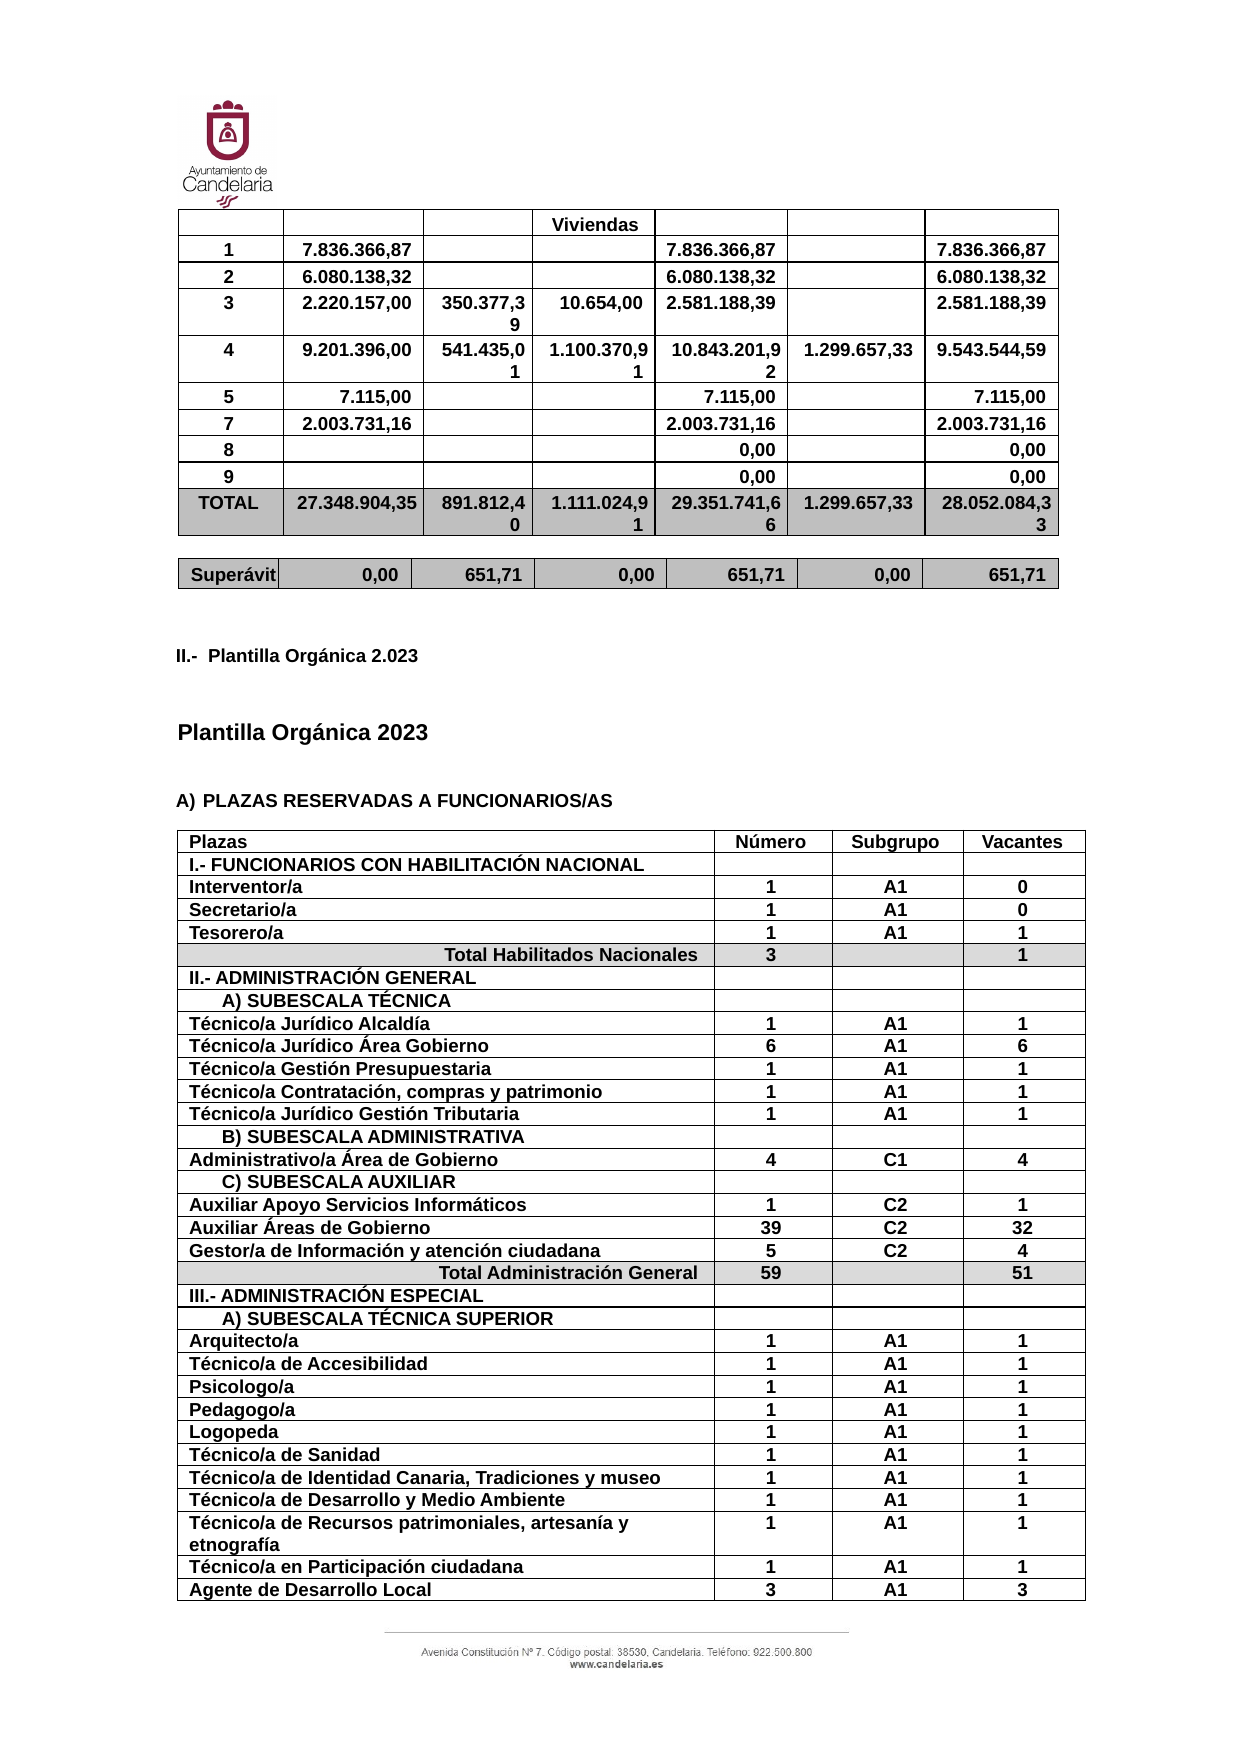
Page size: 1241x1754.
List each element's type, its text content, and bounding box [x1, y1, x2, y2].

table_cell 1 [715, 1556, 832, 1578]
table_cell [833, 944, 963, 966]
table_cell Técnico/a de Sanidad [178, 1444, 714, 1465]
table_cell A1 [833, 899, 963, 920]
table_header 651,71 [412, 559, 534, 588]
table_cell A1 [833, 1444, 963, 1465]
table_header 651,71 [923, 559, 1058, 588]
table_cell 1.299.657,33 [788, 336, 924, 382]
subtitle A) PLAZAS RESERVADAS A FUNCIONARIOS/AS [176, 790, 1063, 811]
table_cell 6 [715, 1035, 832, 1057]
table_cell [533, 263, 654, 288]
table_cell [715, 1308, 832, 1329]
table_cell [964, 1285, 1085, 1306]
table_cell [926, 210, 1058, 235]
table_cell 1 [964, 1398, 1085, 1420]
table_cell A1 [833, 1466, 963, 1488]
table_cell A1 [833, 1579, 963, 1600]
table_cell TOTAL [179, 489, 283, 535]
table_cell Técnico/a Jurídico Alcaldía [178, 1012, 714, 1034]
table_header 0,00 [535, 559, 666, 588]
table_cell 1 [179, 236, 283, 261]
table_cell 1 [964, 1058, 1085, 1079]
table_cell A1 [833, 1398, 963, 1420]
table_cell 7.115,00 [926, 383, 1058, 408]
table_cell [833, 967, 963, 988]
table_cell 7.836.366,87 [284, 236, 423, 261]
table_cell [788, 463, 924, 488]
table_cell 0 [964, 876, 1085, 898]
table_cell 1 [715, 1012, 832, 1034]
table_cell 1 [964, 1512, 1085, 1555]
table_cell [533, 410, 654, 435]
table_cell 9.543.544,59 [926, 336, 1058, 382]
table_cell 2.581.188,39 [656, 289, 787, 335]
table_cell [833, 1126, 963, 1147]
table_cell 1 [715, 1353, 832, 1374]
table_cell [715, 853, 832, 875]
table_cell [533, 463, 654, 488]
table_cell 7.115,00 [656, 383, 787, 408]
table_cell 6.080.138,32 [656, 263, 787, 288]
table_cell [424, 210, 532, 235]
table_cell [833, 990, 963, 1011]
table_cell C2 [833, 1217, 963, 1238]
table_cell [533, 236, 654, 261]
table_cell Técnico/a Jurídico Gestión Tributaria [178, 1103, 714, 1125]
table_cell 1 [964, 1489, 1085, 1511]
table_cell 4 [715, 1149, 832, 1170]
table_cell A) SUBESCALA TÉCNICA SUPERIOR [178, 1308, 714, 1329]
table_cell 6.080.138,32 [284, 263, 423, 288]
table_cell [788, 410, 924, 435]
table_cell [833, 1308, 963, 1329]
table_cell A1 [833, 1512, 963, 1555]
table_cell A1 [833, 1103, 963, 1125]
table_cell [284, 463, 423, 488]
table_cell 39 [715, 1217, 832, 1238]
table_cell [788, 263, 924, 288]
table_cell [964, 853, 1085, 875]
table_cell [424, 383, 532, 408]
table_cell [833, 1171, 963, 1193]
table_cell [964, 967, 1085, 988]
table_cell 1 [715, 1058, 832, 1079]
table_cell [833, 1285, 963, 1306]
table_cell [424, 410, 532, 435]
table_cell A1 [833, 1012, 963, 1034]
table_header Subgrupo [833, 831, 963, 852]
table_cell 1 [964, 1421, 1085, 1443]
table_cell [964, 1171, 1085, 1193]
table_cell 1 [715, 1194, 832, 1216]
table_header 0,00 [798, 559, 922, 588]
table_cell A1 [833, 876, 963, 898]
table_cell [788, 436, 924, 461]
table_cell 1 [715, 1489, 832, 1511]
table_cell [964, 1308, 1085, 1329]
table_cell Arquitecto/a [178, 1330, 714, 1352]
table_cell A1 [833, 1080, 963, 1102]
table_cell Total Habilitados Nacionales [178, 944, 714, 966]
table_cell 891.812,40 [424, 489, 532, 535]
table_cell [715, 1171, 832, 1193]
table_cell 1 [964, 1353, 1085, 1374]
table_cell [715, 1126, 832, 1147]
table_cell 1 [964, 1376, 1085, 1397]
table_cell A1 [833, 1489, 963, 1511]
table_cell [788, 289, 924, 335]
table_cell 2.003.731,16 [926, 410, 1058, 435]
table_cell 1.100.370,91 [533, 336, 654, 382]
table_header 651,71 [667, 559, 797, 588]
table_cell Técnico/a en Participación ciudadana [178, 1556, 714, 1578]
table_cell Logopeda [178, 1421, 714, 1443]
table_cell Técnico/a Gestión Presupuestaria [178, 1058, 714, 1079]
table_cell 8 [179, 436, 283, 461]
table_cell [833, 1262, 963, 1284]
table_cell 7.115,00 [284, 383, 423, 408]
table_cell [424, 463, 532, 488]
table_cell 2.003.731,16 [656, 410, 787, 435]
table_cell 1 [715, 1512, 832, 1555]
table_cell 1 [964, 1080, 1085, 1102]
table_cell Técnico/a de Recursos patrimoniales, artesanía y etnografía [178, 1512, 714, 1555]
table_cell A1 [833, 1330, 963, 1352]
table_cell A1 [833, 1353, 963, 1374]
table_cell 4 [179, 336, 283, 382]
table_cell 541.435,01 [424, 336, 532, 382]
table_cell [424, 236, 532, 261]
table_cell 1 [715, 1444, 832, 1465]
table_cell [715, 1285, 832, 1306]
table_cell A) SUBESCALA TÉCNICA [178, 990, 714, 1011]
table_cell 1 [715, 1466, 832, 1488]
table_cell [964, 990, 1085, 1011]
table_cell 10.654,00 [533, 289, 654, 335]
table_cell 3 [715, 1579, 832, 1600]
table_cell A1 [833, 1058, 963, 1079]
table_header 0,00 [279, 559, 411, 588]
table_cell 27.348.904,35 [284, 489, 423, 535]
table_cell [788, 383, 924, 408]
table_header Plazas [178, 831, 714, 852]
table_cell 1.299.657,33 [788, 489, 924, 535]
table_cell 1 [964, 1330, 1085, 1352]
table_cell 7.836.366,87 [656, 236, 787, 261]
table_cell Viviendas [533, 210, 654, 235]
table_cell 5 [715, 1239, 832, 1261]
table_cell C2 [833, 1239, 963, 1261]
table_cell 1 [964, 1103, 1085, 1125]
table_cell [656, 210, 787, 235]
table_cell Auxiliar Apoyo Servicios Informáticos [178, 1194, 714, 1216]
table_cell 6 [964, 1035, 1085, 1057]
table_cell 1.111.024,91 [533, 489, 654, 535]
subtitle Plantilla Orgánica 2023 [177, 719, 1063, 745]
table_cell [424, 436, 532, 461]
table_cell B) SUBESCALA ADMINISTRATIVA [178, 1126, 714, 1147]
table_cell 59 [715, 1262, 832, 1284]
table_cell Técnico/a Jurídico Área Gobierno [178, 1035, 714, 1057]
table_cell [833, 853, 963, 875]
table_cell C) SUBESCALA AUXILIAR [178, 1171, 714, 1193]
table_cell A1 [833, 1376, 963, 1397]
table_cell 1 [715, 1103, 832, 1125]
table_cell 4 [964, 1239, 1085, 1261]
table_cell II.- ADMINISTRACIÓN GENERAL [178, 967, 714, 988]
table_cell Técnico/a Contratación, compras y patrimonio [178, 1080, 714, 1102]
table_cell 28.052.084,33 [926, 489, 1058, 535]
table_cell Agente de Desarrollo Local [178, 1579, 714, 1600]
table_cell 9 [179, 463, 283, 488]
table_cell Técnico/a de Identidad Canaria, Tradiciones y museo [178, 1466, 714, 1488]
table_cell C1 [833, 1149, 963, 1170]
table_cell 0 [964, 899, 1085, 920]
table_cell III.- ADMINISTRACIÓN ESPECIAL [178, 1285, 714, 1306]
table_cell 0,00 [926, 436, 1058, 461]
table_cell 9.201.396,00 [284, 336, 423, 382]
table_header Número [715, 831, 832, 852]
table_cell 0,00 [656, 436, 787, 461]
table_cell 1 [964, 944, 1085, 966]
table_cell 3 [964, 1579, 1085, 1600]
table_cell A1 [833, 1421, 963, 1443]
table_cell 1 [715, 1376, 832, 1397]
table_cell Pedagogo/a [178, 1398, 714, 1420]
table_cell 1 [964, 1556, 1085, 1578]
table_cell 32 [964, 1217, 1085, 1238]
table_cell 2.220.157,00 [284, 289, 423, 335]
table_cell 3 [715, 944, 832, 966]
table_cell 6.080.138,32 [926, 263, 1058, 288]
table_cell 1 [715, 921, 832, 943]
table_cell A1 [833, 1035, 963, 1057]
table_cell Técnico/a de Desarrollo y Medio Ambiente [178, 1489, 714, 1511]
table_header Superávit [179, 559, 278, 588]
table_cell 1 [964, 1012, 1085, 1034]
table_cell Interventor/a [178, 876, 714, 898]
table_cell [424, 263, 532, 288]
table_cell [284, 436, 423, 461]
table_cell 5 [179, 383, 283, 408]
table_cell [715, 967, 832, 988]
table_header Vacantes [964, 831, 1085, 852]
table_cell 1 [715, 876, 832, 898]
table_cell Auxiliar Áreas de Gobierno [178, 1217, 714, 1238]
table_cell I.- FUNCIONARIOS CON HABILITACIÓN NACIONAL [178, 853, 714, 875]
table_cell 0,00 [926, 463, 1058, 488]
table_cell Gestor/a de Información y atención ciudadana [178, 1239, 714, 1261]
table_cell 1 [964, 1444, 1085, 1465]
table_cell 7.836.366,87 [926, 236, 1058, 261]
table_cell 1 [715, 1421, 832, 1443]
table_cell 1 [715, 1080, 832, 1102]
text II.- Plantilla Orgánica 2.023 [176, 644, 1063, 666]
table_cell 0,00 [656, 463, 787, 488]
table_cell 350.377,39 [424, 289, 532, 335]
table_cell [533, 436, 654, 461]
table_cell 2.581.188,39 [926, 289, 1058, 335]
table_cell 1 [964, 921, 1085, 943]
table_cell 10.843.201,92 [656, 336, 787, 382]
table_cell [284, 210, 423, 235]
table_cell 51 [964, 1262, 1085, 1284]
table_cell [179, 210, 283, 235]
table_cell 3 [179, 289, 283, 335]
table_cell 1 [715, 899, 832, 920]
table_cell 7 [179, 410, 283, 435]
table_cell Técnico/a de Accesibilidad [178, 1353, 714, 1374]
table_cell 2 [179, 263, 283, 288]
table_cell Total Administración General [178, 1262, 714, 1284]
table_cell 1 [964, 1466, 1085, 1488]
table_cell [964, 1126, 1085, 1147]
table_cell 4 [964, 1149, 1085, 1170]
table_cell [788, 236, 924, 261]
table_cell 29.351.741,66 [656, 489, 787, 535]
table_cell 1 [964, 1194, 1085, 1216]
table_cell 1 [715, 1330, 832, 1352]
table_cell 2.003.731,16 [284, 410, 423, 435]
table_cell [533, 383, 654, 408]
table_cell C2 [833, 1194, 963, 1216]
table_cell Administrativo/a Área de Gobierno [178, 1149, 714, 1170]
table_cell 1 [715, 1398, 832, 1420]
table_cell A1 [833, 921, 963, 943]
table_cell Tesorero/a [178, 921, 714, 943]
table_cell [788, 210, 924, 235]
table_cell A1 [833, 1556, 963, 1578]
table_cell [715, 990, 832, 1011]
table_cell Secretario/a [178, 899, 714, 920]
table_cell Psicologo/a [178, 1376, 714, 1397]
